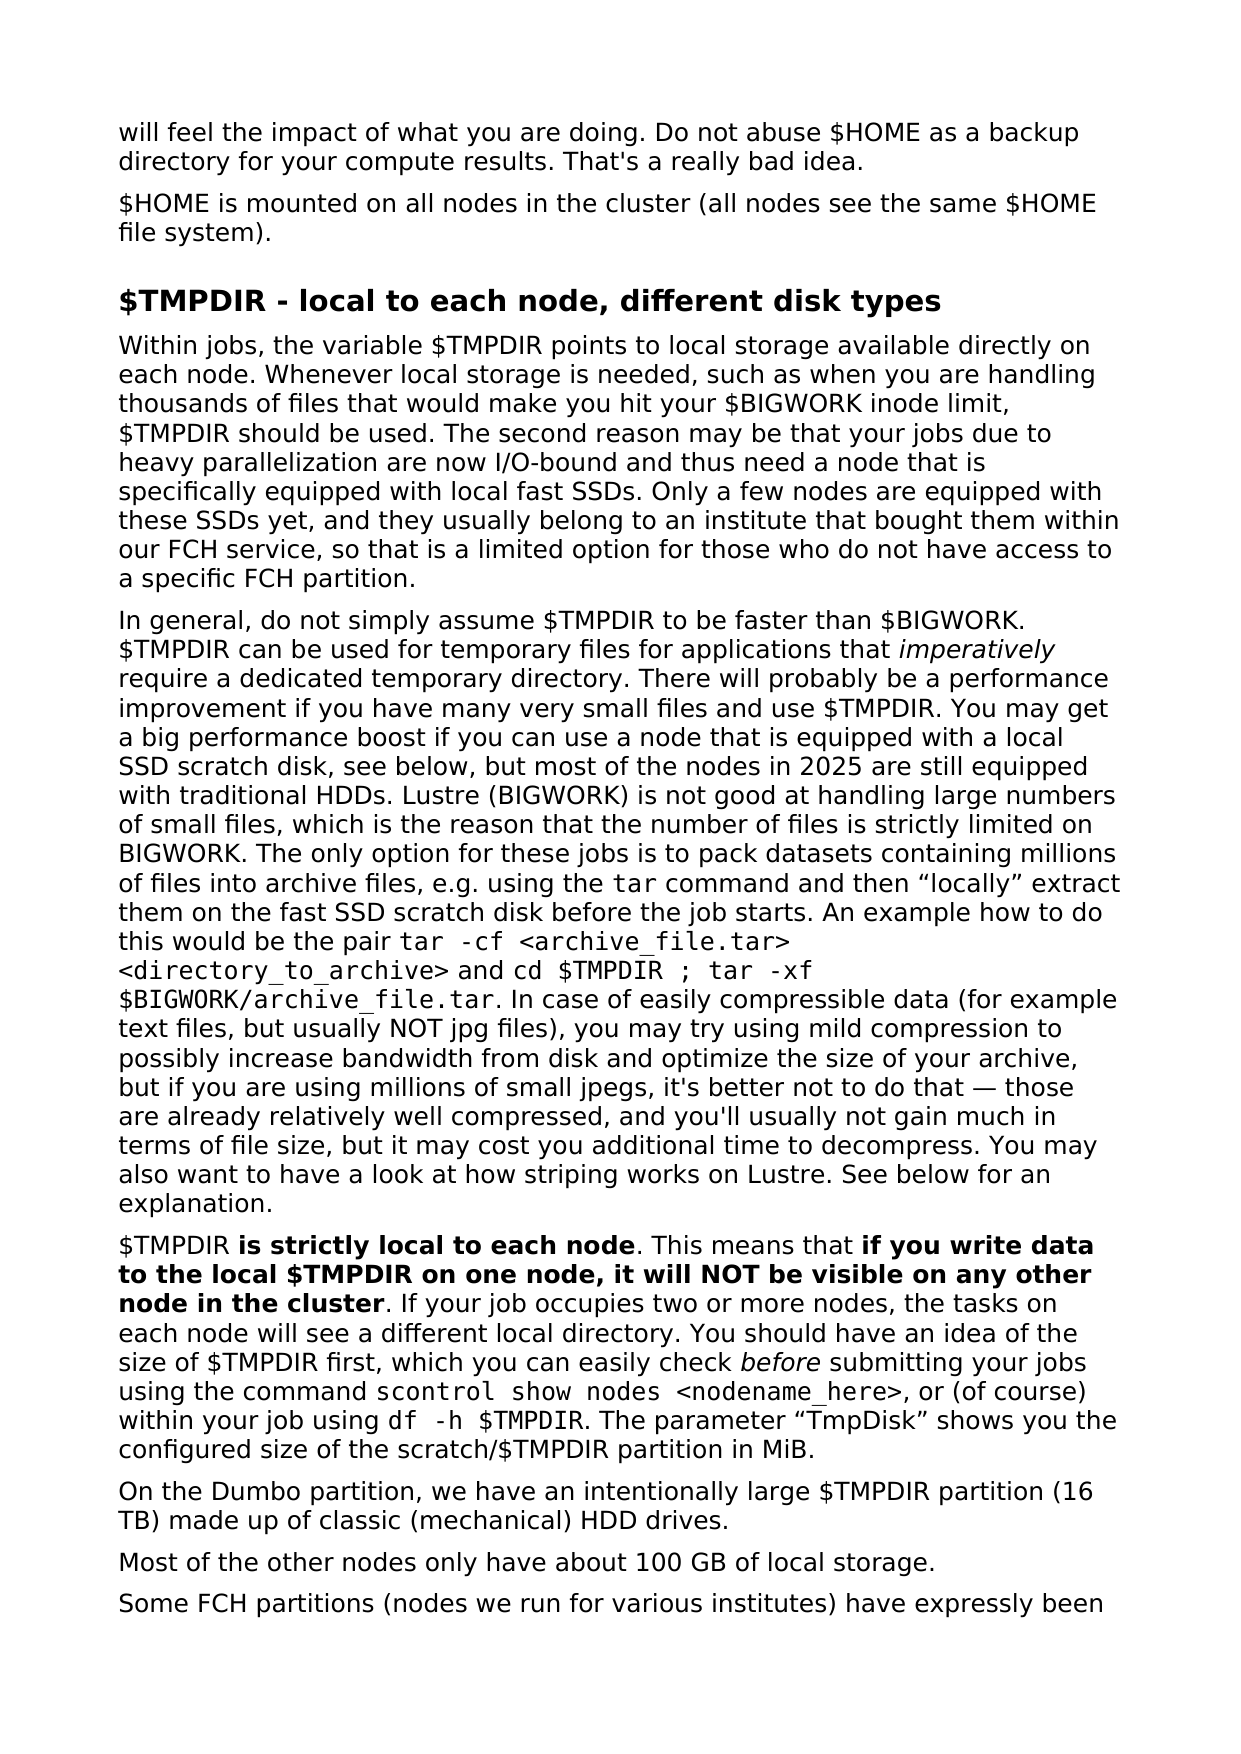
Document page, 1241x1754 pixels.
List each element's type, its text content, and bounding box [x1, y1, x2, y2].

subtitle $TMPDIR - local to each node, different disk types [118, 285, 1122, 319]
text Some FCH partitions (nodes we run for various institutes) have expressly been [118, 1589, 1122, 1619]
text $TMPDIR is strictly local to each node. This means that if you write data to the local $TMPDIR on one node, it will NOT be visible on any other node in the cluster. If your job occupies two or more nodes, the tasks on each node will see a different local directory. You should have an idea of the size of $TMPDIR first, which you can easily check before submitting your jobs using the command scontrol show nodes <nodename_here>, or (of course) within your job using df -h $TMPDIR. The parameter “TmpDisk” shows you the configured size of the scratch/$TMPDIR partition in MiB. [118, 1231, 1122, 1464]
text Most of the other nodes only have about 100 GB of local storage. [118, 1548, 1122, 1577]
text $HOME is mounted on all nodes in the cluster (all nodes see the same $HOME file system). [118, 189, 1122, 247]
text will feel the impact of what you are doing. Do not abuse $HOME as a backup directory for your compute results. That's a really bad idea. [118, 118, 1122, 176]
text In general, do not simply assume $TMPDIR to be faster than $BIGWORK. $TMPDIR can be used for temporary files for applications that imperatively require a dedicated temporary directory. There will probably be a performance improvement if you have many very small files and use $TMPDIR. You may get a big performance boost if you can use a node that is equipped with a local SSD scratch disk, see below, but most of the nodes in 2025 are still equipped with traditional HDDs. Lustre (BIGWORK) is not good at handling large numbers of small files, which is the reason that the number of files is strictly limited on BIGWORK. The only option for these jobs is to pack datasets containing millions of files into archive files, e.g. using the tar command and then “locally” extract them on the fast SSD scratch disk before the job starts. An example how to do this would be the pair tar -cf <archive_file.tar> <directory_to_archive> and cd $TMPDIR ; tar -xf $BIGWORK/archive_file.tar. In case of easily compressible data (for example text files, but usually NOT jpg files), you may try using mild compression to possibly increase bandwidth from disk and optimize the size of your archive, but if you are using millions of small jpegs, it's better not to do that — those are already relatively well compressed, and you'll usually not gain much in terms of file size, but it may cost you additional time to decompress. You may also want to have a look at how striping works on Lustre. See below for an explanation. [118, 606, 1122, 1219]
text Within jobs, the variable $TMPDIR points to local storage available directly on each node. Whenever local storage is needed, such as when you are handling thousands of files that would make you hit your $BIGWORK inode limit, $TMPDIR should be used. The second reason may be that your jobs due to heavy parallelization are now I/O-bound and thus need a node that is specifically equipped with local fast SSDs. Only a few nodes are equipped with these SSDs yet, and they usually belong to an institute that bought them within our FCH service, so that is a limited option for those who do not have access to a specific FCH partition. [118, 331, 1122, 594]
text On the Dumbo partition, we have an intentionally large $TMPDIR partition (16 TB) made up of classic (mechanical) HDD drives. [118, 1477, 1122, 1535]
